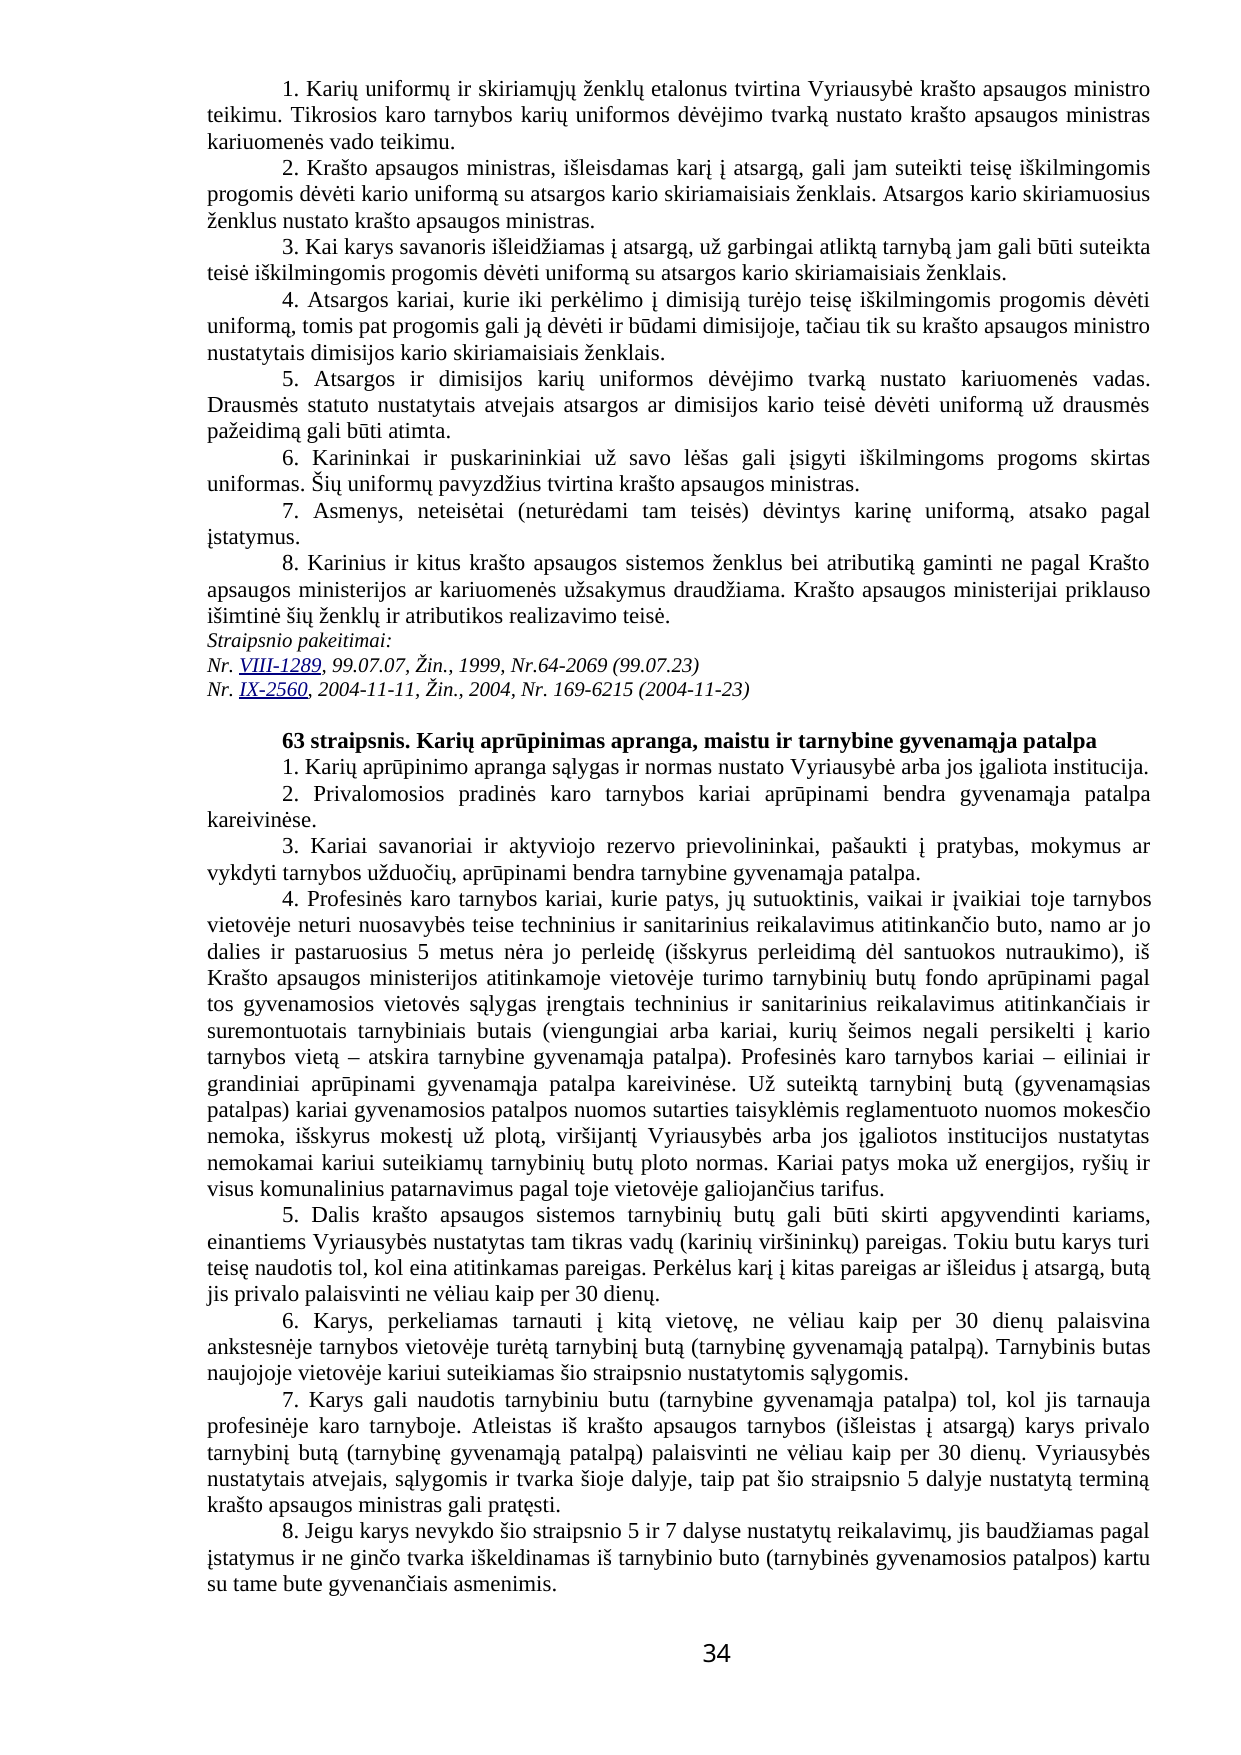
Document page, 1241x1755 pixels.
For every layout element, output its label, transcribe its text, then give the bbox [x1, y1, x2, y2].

text 7. Asmenys, neteisėtai (neturėdami tam teisės) dėvintys karinę uniformą, atsako pagal įstatymus. [207, 497, 1152, 549]
text 6. Karys, perkeliamas tarnauti į kitą vietovę, ne vėliau kaip per 30 dienų palaisvina ankstesnėje tarnybos vietovėje turėtą tarnybinį butą (tarnybinę gyvenamąją patalpą). Tarnybinis butas naujojoje vietovėje kariui suteikiamas šio straipsnio nustatytomis sąlygomis. [207, 1307, 1152, 1386]
text 4. Profesinės karo tarnybos kariai, kurie patys, jų sutuoktinis, vaikai ir įvaikiai toje tarnybos vietovėje neturi nuosavybės teise techninius ir sanitarinius reikalavimus atitinkančio buto, namo ar jo dalies ir pastaruosius 5 metus nėra jo perleidę (išskyrus perleidimą dėl santuokos nutraukimo), iš Krašto apsaugos ministerijos atitinkamoje vietovėje turimo tarnybinių butų fondo aprūpinami pagal tos gyvenamosios vietovės sąlygas įrengtais techninius ir sanitarinius reikalavimus atitinkančiais ir suremontuotais tarnybiniais butais (viengungiai arba kariai, kurių šeimos negali persikelti į kario tarnybos vietą – atskira tarnybine gyvenamąja patalpa). Profesinės karo tarnybos kariai – eiliniai ir grandiniai aprūpinami gyvenamąja patalpa kareivinėse. Už suteiktą tarnybinį butą (gyvenamąsias patalpas) kariai gyvenamosios patalpos nuomos sutarties taisyklėmis reglamentuoto nuomos mokesčio nemoka, išskyrus mokestį už plotą, viršijantį Vyriausybės arba jos įgaliotos institucijos nustatytas nemokamai kariui suteikiamų tarnybinių butų ploto normas. Kariai patys moka už energijos, ryšių ir visus komunalinius patarnavimus pagal toje vietovėje galiojančius tarifus. [207, 885, 1152, 1201]
text 3. Kariai savanoriai ir aktyviojo rezervo prievolininkai, pašaukti į pratybas, mokymus ar vykdyti tarnybos užduočių, aprūpinami bendra tarnybine gyvenamąja patalpa. [207, 832, 1152, 885]
text Straipsnio pakeitimai: [207, 628, 1152, 652]
text 2. Krašto apsaugos ministras, išleisdamas karį į atsargą, gali jam suteikti teisę iškilmingomis progomis dėvėti kario uniformą su atsargos kario skiriamaisiais ženklais. Atsargos kario skiriamuosius ženklus nustato krašto apsaugos ministras. [207, 154, 1152, 233]
text 6. Karininkai ir puskarininkiai už savo lėšas gali įsigyti iškilmingoms progoms skirtas uniformas. Šių uniformų pavyzdžius tvirtina krašto apsaugos ministras. [207, 444, 1152, 497]
text Nr. VIII-1289, 99.07.07, Žin., 1999, Nr.64-2069 (99.07.23) [207, 652, 1152, 677]
text 1. Karių uniformų ir skiriamųjų ženklų etalonus tvirtina Vyriausybė krašto apsaugos ministro teikimu. Tikrosios karo tarnybos karių uniformos dėvėjimo tvarką nustato krašto apsaugos ministras kariuomenės vado teikimu. [207, 75, 1152, 154]
text 63 straipsnis. Karių aprūpinimas apranga, maistu ir tarnybine gyvenamąja patalpa [282, 727, 1152, 753]
text 3. Kai karys savanoris išleidžiamas į atsargą, už garbingai atliktą tarnybą jam gali būti suteikta teisė iškilmingomis progomis dėvėti uniformą su atsargos kario skiriamaisiais ženklais. [207, 233, 1152, 286]
text 7. Karys gali naudotis tarnybiniu butu (tarnybine gyvenamąja patalpa) tol, kol jis tarnauja profesinėje karo tarnyboje. Atleistas iš krašto apsaugos tarnybos (išleistas į atsargą) karys privalo tarnybinį butą (tarnybinę gyvenamąją patalpą) palaisvinti ne vėliau kaip per 30 dienų. Vyriausybės nustatytais atvejais, sąlygomis ir tvarka šioje dalyje, taip pat šio straipsnio 5 dalyje nustatytą terminą krašto apsaugos ministras gali pratęsti. [207, 1386, 1152, 1518]
text 2. Privalomosios pradinės karo tarnybos kariai aprūpinami bendra gyvenamąja patalpa kareivinėse. [207, 780, 1152, 832]
text 5. Dalis krašto apsaugos sistemos tarnybinių butų gali būti skirti apgyvendinti kariams, einantiems Vyriausybės nustatytas tam tikras vadų (karinių viršininkų) pareigas. Tokiu butu karys turi teisę naudotis tol, kol eina atitinkamas pareigas. Perkėlus karį į kitas pareigas ar išleidus į atsargą, butą jis privalo palaisvinti ne vėliau kaip per 30 dienų. [207, 1201, 1152, 1307]
text 8. Karinius ir kitus krašto apsaugos sistemos ženklus bei atributiką gaminti ne pagal Krašto apsaugos ministerijos ar kariuomenės užsakymus draudžiama. Krašto apsaugos ministerijai priklauso išimtinė šių ženklų ir atributikos realizavimo teisė. [207, 549, 1152, 628]
text 5. Atsargos ir dimisijos karių uniformos dėvėjimo tvarką nustato kariuomenės vadas. Drausmės statuto nustatytais atvejais atsargos ar dimisijos kario teisė dėvėti uniformą už drausmės pažeidimą gali būti atimta. [207, 365, 1152, 444]
text 8. Jeigu karys nevykdo šio straipsnio 5 ir 7 dalyse nustatytų reikalavimų, jis baudžiamas pagal įstatymus ir ne ginčo tvarka iškeldinamas iš tarnybinio buto (tarnybinės gyvenamosios patalpos) kartu su tame bute gyvenančiais asmenimis. [207, 1518, 1152, 1597]
text 1. Karių aprūpinimo apranga sąlygas ir normas nustato Vyriausybė arba jos įgaliota institucija. [207, 753, 1152, 780]
text 4. Atsargos kariai, kurie iki perkėlimo į dimisiją turėjo teisę iškilmingomis progomis dėvėti uniformą, tomis pat progomis gali ją dėvėti ir būdami dimisijoje, tačiau tik su krašto apsaugos ministro nustatytais dimisijos kario skiriamaisiais ženklais. [207, 286, 1152, 365]
text Nr. IX-2560, 2004-11-11, Žin., 2004, Nr. 169-6215 (2004-11-23) [207, 677, 1152, 701]
